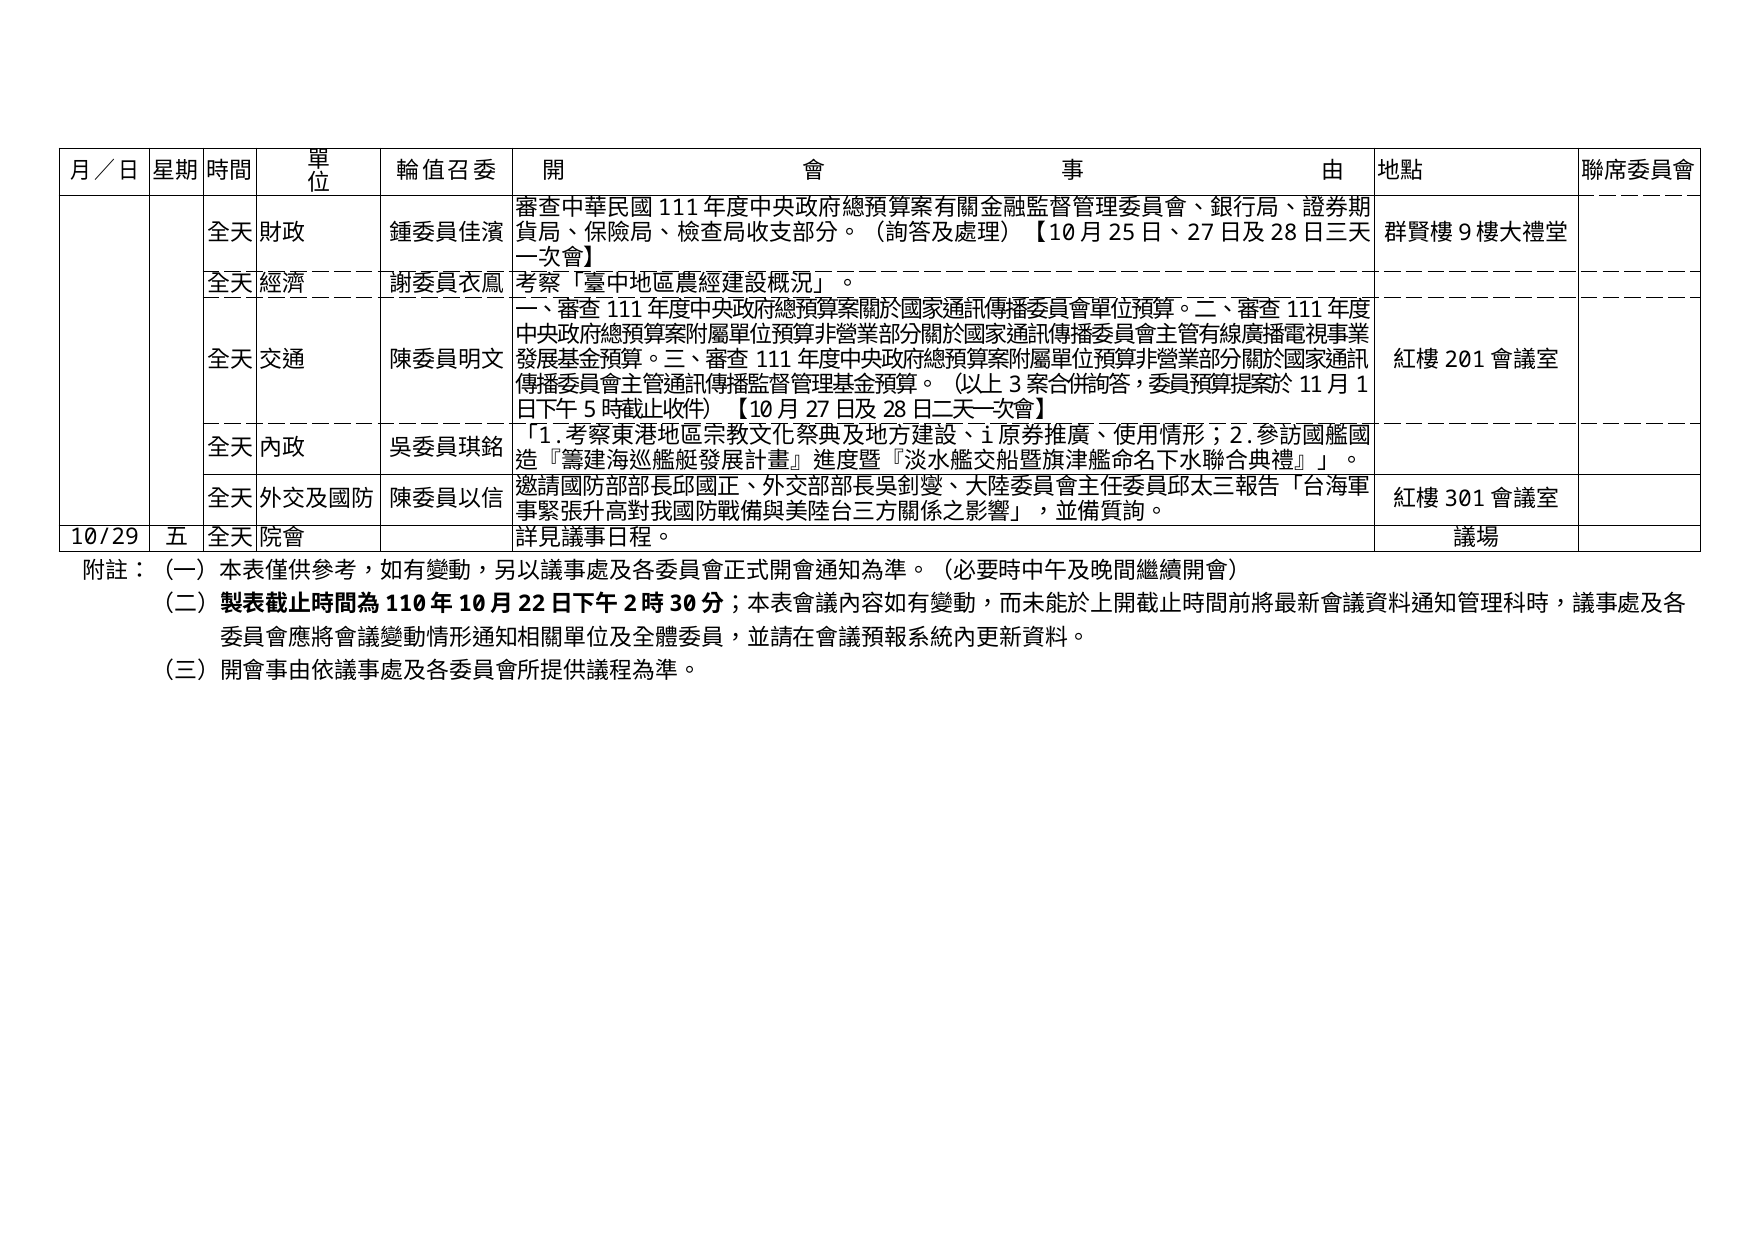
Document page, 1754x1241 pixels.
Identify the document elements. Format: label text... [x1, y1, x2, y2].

table_cell 審查中華民國111年度中央政府總預算案有關金融監督管理委員會、銀行局、證券期貨局、保險局、檢查局收支部分。（詢答及處理）【10月25日、27日及28日三天一次會】 [513, 196, 1374, 271]
table_header 時間 [204, 149, 256, 194]
table_cell [1375, 423, 1578, 474]
table_cell [1579, 271, 1700, 297]
text （二）製表截止時間為110年10月22日下午2時30分；本表會議內容如有變動，而未能於上開截止時間前將最新會議資料通知管理科時，議事處及各委員會應將會議變動情形通知相關單位及全體委員，並請在會議預報系統內更新資料。 [151, 585, 1695, 652]
text （三）開會事由依議事處及各委員會所提供議程為準。 [151, 652, 1695, 685]
table_cell 紅樓301會議室 [1375, 475, 1578, 525]
table_cell 一、審查111年度中央政府總預算案關於國家通訊傳播委員會單位預算。二、審查111年度中央政府總預算案附屬單位預算非營業部分關於國家通訊傳播委員會主管有線廣播電視事業發展基金預算。三、審查111年度中央政府總預算案附屬單位預算非營業部分關於國家通訊傳播委員會主管通訊傳播監督管理基金預算。（以上3案合併詢答，委員預算提案於11月1日下午5時截止收件）【10月27日及28日二天一次會】 [513, 297, 1374, 423]
table_cell 吳委員琪銘 [381, 423, 512, 474]
table_cell 院會 [257, 526, 380, 551]
table_cell 紅樓201會議室 [1375, 297, 1578, 423]
table_header 輪值召委 [381, 149, 512, 194]
table_cell [1579, 526, 1700, 551]
table_cell [1579, 423, 1700, 474]
table_header 星期 [150, 149, 203, 194]
table_cell 陳委員以信 [381, 475, 512, 525]
table_cell 鍾委員佳濱 [381, 196, 512, 271]
table_cell 全天 [204, 297, 256, 423]
table_cell 詳見議事日程。 [513, 526, 1374, 551]
table_cell 全天 [204, 271, 256, 297]
table_cell 全天 [204, 526, 256, 551]
table_cell [1375, 271, 1578, 297]
table_cell 群賢樓9樓大禮堂 [1375, 196, 1578, 271]
table_cell 邀請國防部部長邱國正、外交部部長吳釗燮、大陸委員會主任委員邱太三報告「台海軍事緊張升高對我國防戰備與美陸台三方關係之影響」，並備質詢。 [513, 475, 1374, 525]
table_cell 財政 [257, 196, 380, 271]
table_cell 議場 [1375, 526, 1578, 551]
table_cell 內政 [257, 423, 380, 474]
table_cell [1579, 195, 1700, 271]
table_header 地點 [1375, 149, 1578, 194]
table_cell [381, 526, 512, 551]
table_cell [1579, 297, 1700, 423]
table_cell 謝委員衣鳯 [381, 271, 512, 297]
table_header 開會事由 [513, 149, 1374, 194]
table_cell 全天 [204, 196, 256, 271]
table_cell 全天 [204, 423, 256, 474]
table_cell 五 [150, 526, 203, 551]
text 附註：（一）本表僅供參考，如有變動，另以議事處及各委員會正式開會通知為準。（必要時中午及晚間繼續開會） [59, 552, 1695, 585]
table_cell 外交及國防 [257, 475, 380, 525]
table_cell 全天 [204, 475, 256, 525]
table_header 月／日 [60, 149, 149, 194]
table_cell 考察「臺中地區農經建設概況」。 [513, 271, 1374, 297]
table_cell 交通 [257, 297, 380, 423]
table_cell 經濟 [257, 271, 380, 297]
table_cell 「1.考察東港地區宗教文化祭典及地方建設、i原券推廣、使用情形；2.參訪國艦國造『籌建海巡艦艇發展計畫』進度暨『淡水艦交船暨旗津艦命名下水聯合典禮』」。 [513, 423, 1374, 474]
table_cell [1579, 475, 1700, 525]
table_cell 陳委員明文 [381, 297, 512, 423]
table_header 聯席委員會 [1579, 149, 1700, 194]
table_header 單 位 [257, 149, 380, 194]
table_cell 10/29 [60, 526, 149, 551]
table_cell [60, 196, 149, 525]
table_cell [150, 196, 203, 525]
